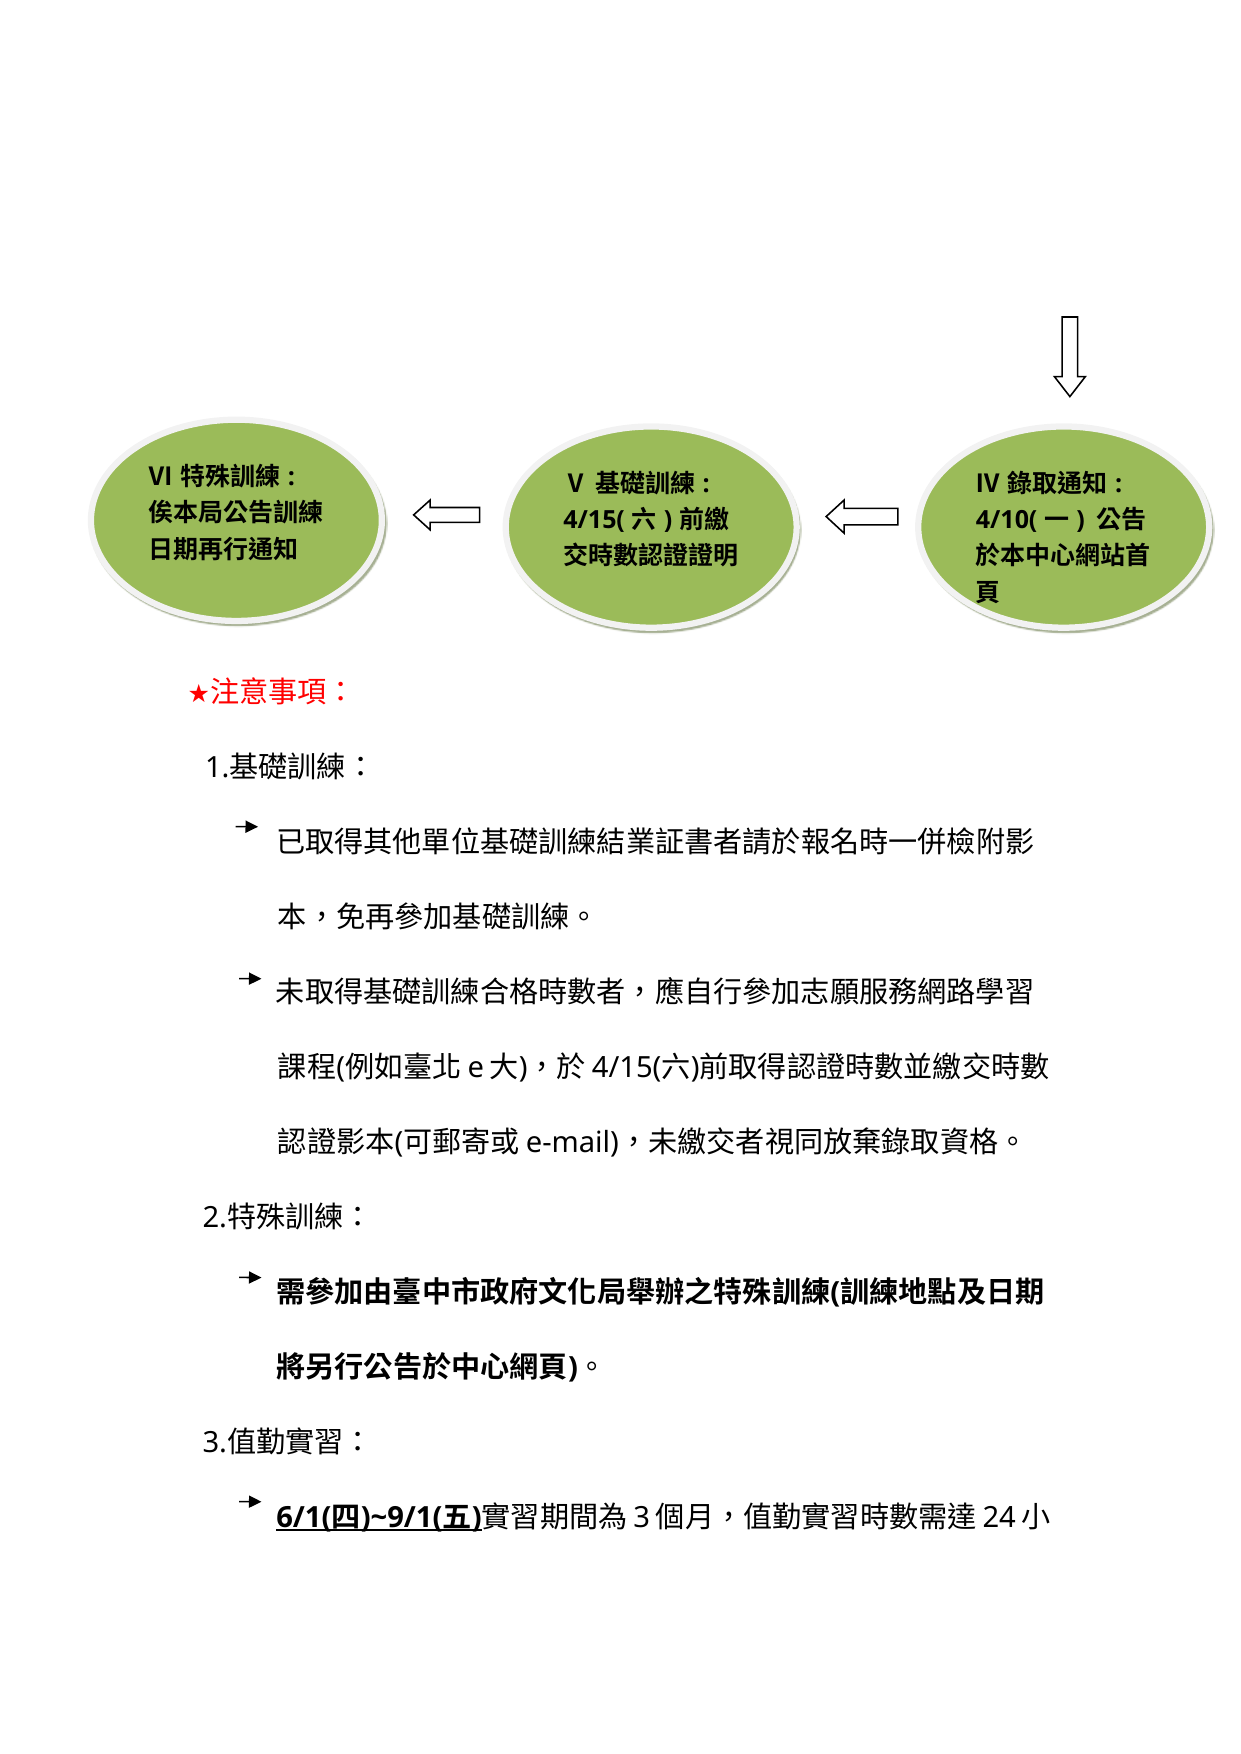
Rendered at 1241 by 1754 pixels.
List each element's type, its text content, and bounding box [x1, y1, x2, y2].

text ★注意事項： [187, 652, 1053, 727]
text 未取得基礎訓練合格時數者，應自行參加志願服務網路學習課程(例如臺北e大)，於4/15(六)前取得認證時數並繳交時數認證影本(可郵寄或e-mail)，未繳交者視同放棄錄取資格。 [276, 952, 1053, 1177]
text 需參加由臺中市政府文化局舉辦之特殊訓練(訓練地點及日期將另行公告於中心網頁)。 [276, 1252, 1053, 1402]
text 2.特殊訓練： [202, 1177, 1053, 1252]
text 3.值勤實習： [202, 1402, 1053, 1477]
text 6/1(四)~9/1(五)實習期間為3個月，值勤實習時數需達24小 [276, 1477, 1053, 1552]
text 1.基礎訓練： [187, 727, 1053, 802]
text 已取得其他單位基礎訓練結業証書者請於報名時一併檢附影本，免再參加基礎訓練。 [276, 802, 1053, 952]
